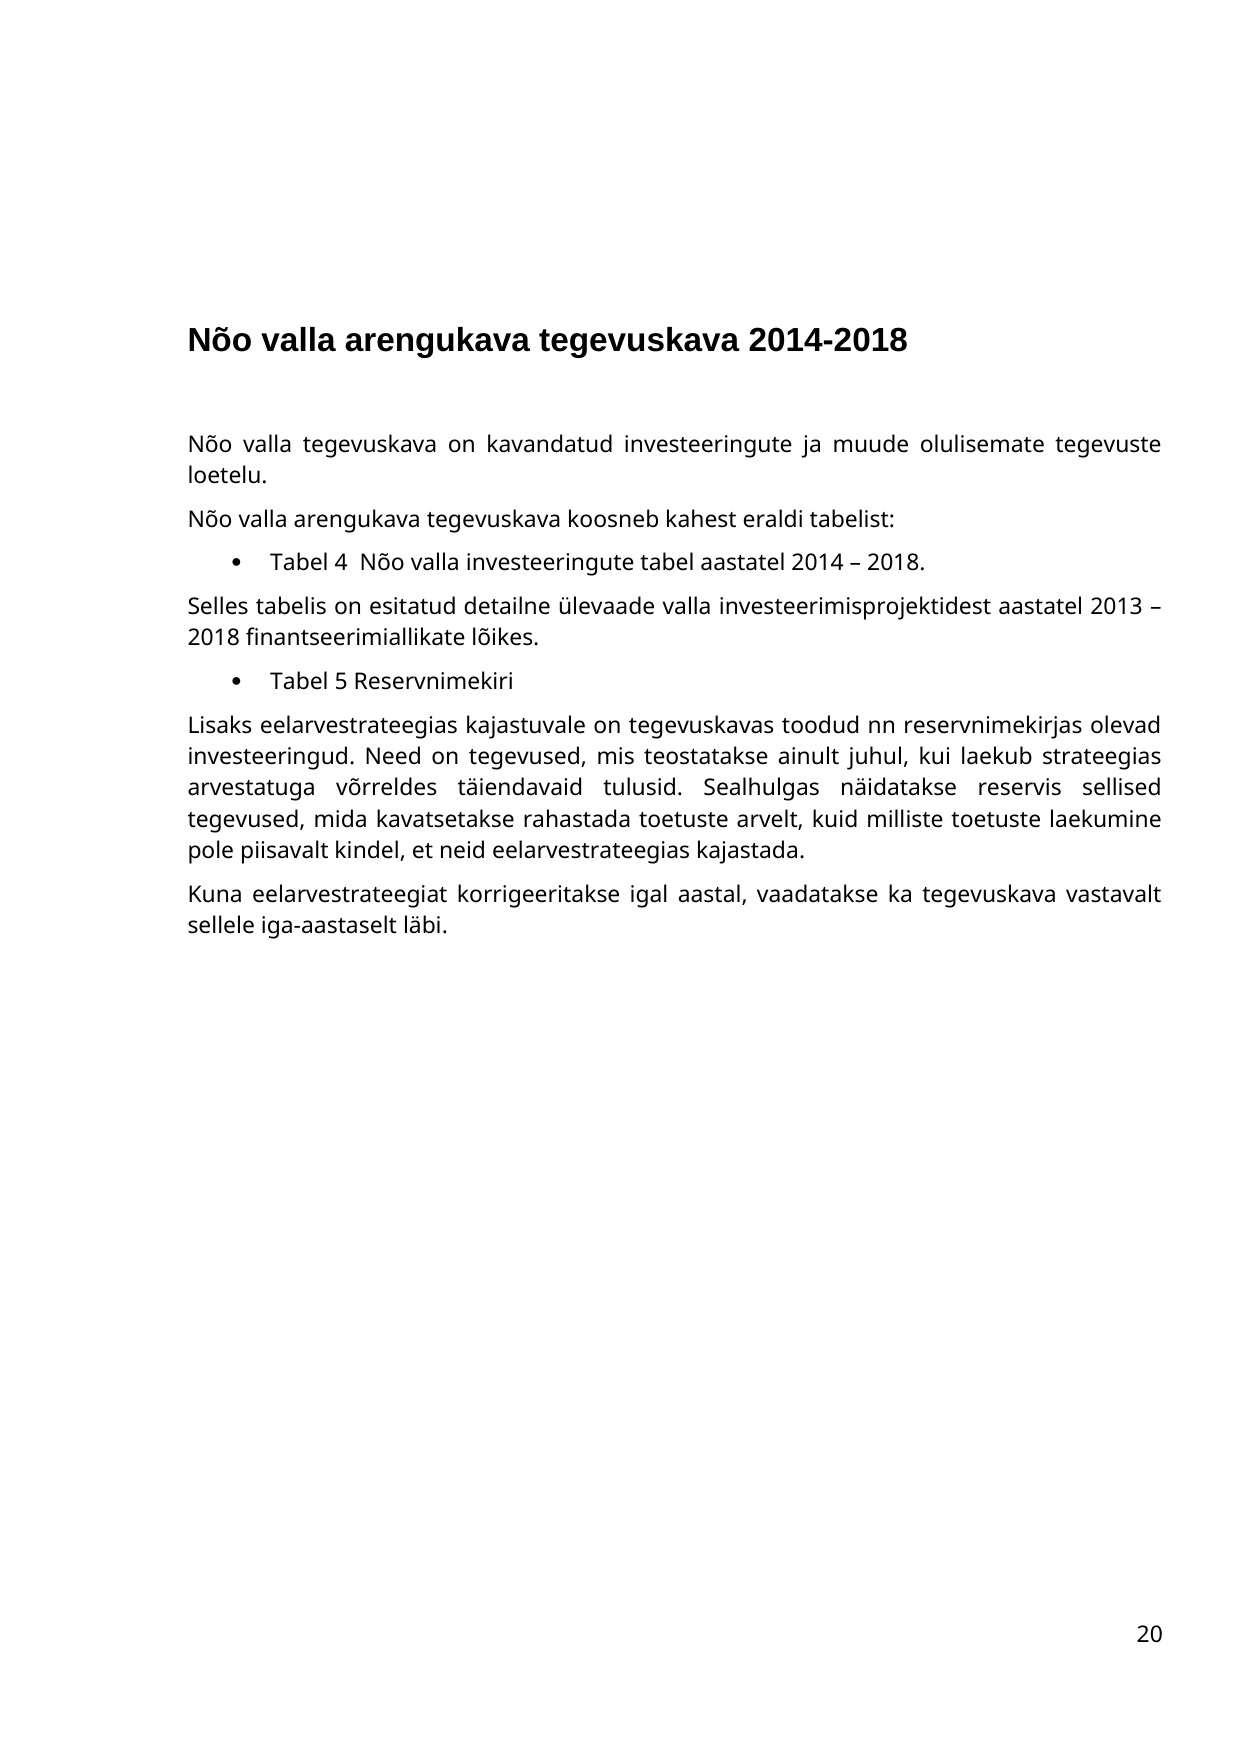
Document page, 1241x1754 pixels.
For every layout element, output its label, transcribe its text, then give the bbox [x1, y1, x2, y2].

text Selles tabelis on esitatud detailne ülevaade valla investeerimisprojektidest aastatel 2013 – 2018 finantseerimiallikate lõikes. [187, 590, 1162, 653]
list Tabel 5 Reservnimekiri [232, 665, 1162, 696]
subtitle Nõo valla arengukava tegevuskava 2014-2018 [187, 320, 1162, 359]
text Lisaks eelarvestrateegias kajastuvale on tegevuskavas toodud nn reservnimekirjas olevad investeeringud. Need on tegevused, mis teostatakse ainult juhul, kui laekub strateegias arvestatuga võrreldes täiendavaid tulusid. Sealhulgas näidatakse reservis sellised tegevused, mida kavatsetakse rahastada toetuste arvelt, kuid milliste toetuste laekumine pole piisavalt kindel, et neid eelarvestrateegias kajastada. [187, 709, 1162, 865]
list Tabel 4 Nõo valla investeeringute tabel aastatel 2014 – 2018. [232, 546, 1162, 578]
text Nõo valla arengukava tegevuskava koosneb kahest eraldi tabelist: [187, 503, 1162, 534]
text Nõo valla tegevuskava on kavandatud investeeringute ja muude olulisemate tegevuste loetelu. [187, 428, 1162, 490]
text Kuna eelarvestrateegiat korrigeeritakse igal aastal, vaadatakse ka tegevuskava vastavalt sellele iga-aastaselt läbi. [187, 878, 1162, 940]
